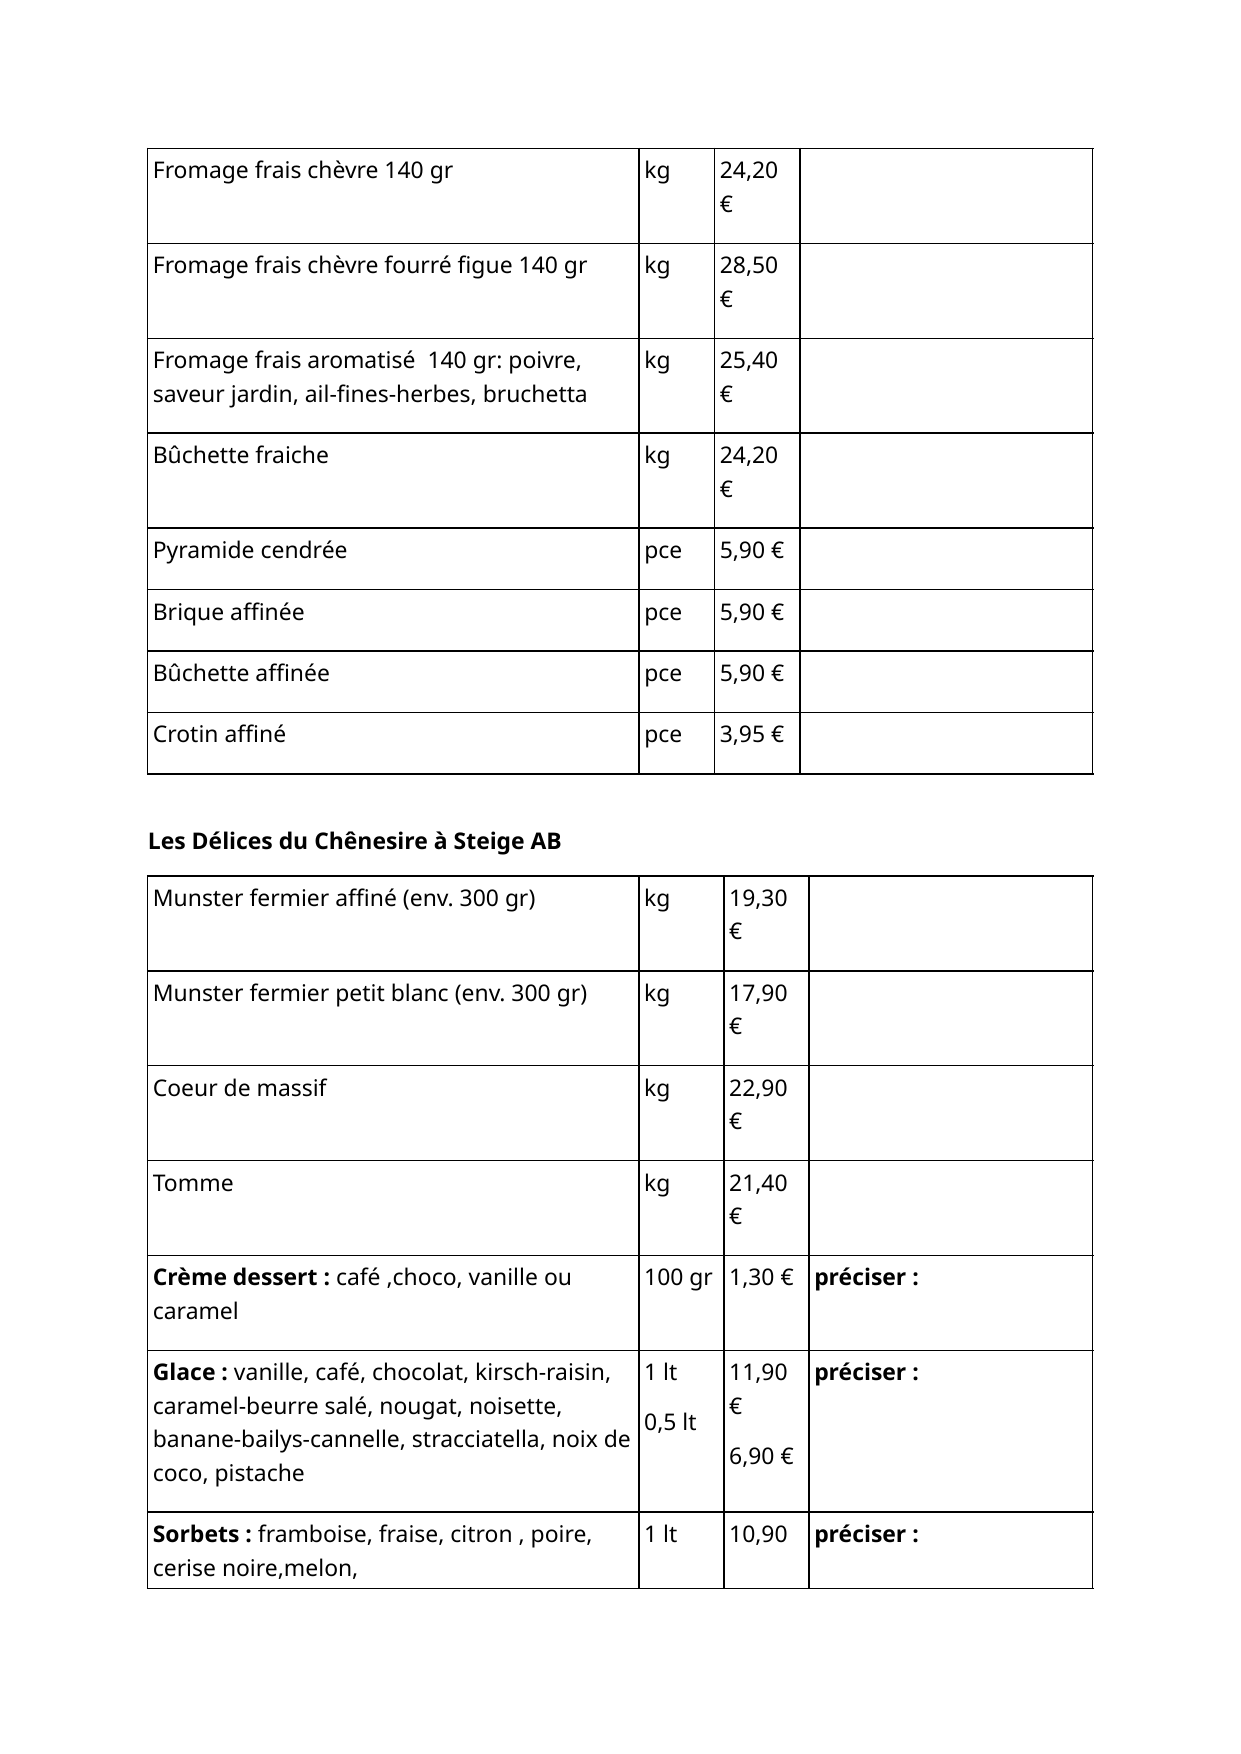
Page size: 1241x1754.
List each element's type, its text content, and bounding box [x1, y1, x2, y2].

table_cell [801, 434, 1092, 527]
table_cell [801, 529, 1092, 589]
table_cell [801, 244, 1092, 337]
table_cell 1 lt 0,5 lt [640, 1351, 723, 1511]
table_cell [801, 652, 1092, 712]
table_cell Fromage frais chèvre fourré figue 140 gr [148, 244, 638, 337]
table_cell pce [640, 590, 714, 650]
table_cell kg [640, 1066, 723, 1160]
table_cell 11,90 € 6,90 € [725, 1351, 808, 1511]
table_cell Brique affinée [148, 590, 638, 650]
table_cell 25,40 € [715, 339, 799, 432]
table_cell 1 lt [640, 1513, 723, 1588]
table_cell kg [640, 244, 714, 337]
table_cell Crotin affiné [148, 713, 638, 773]
table_cell pce [640, 652, 714, 712]
table_cell 1,30 € [725, 1256, 808, 1349]
table_cell Munster fermier petit blanc (env. 300 gr) [148, 972, 638, 1065]
table_header kg [640, 877, 723, 970]
table_header 19,30 € [725, 877, 808, 970]
table_cell 5,90 € [715, 590, 799, 650]
table_cell [801, 713, 1092, 773]
table_cell préciser : [810, 1351, 1092, 1511]
table_cell Tomme [148, 1161, 638, 1254]
table_cell 100 gr [640, 1256, 723, 1349]
table_cell 22,90 € [725, 1066, 808, 1160]
table_cell [810, 972, 1092, 1065]
text Les Délices du Chênesire à Steige AB [148, 825, 1093, 856]
table_cell Bûchette fraiche [148, 434, 638, 527]
table_header Munster fermier affiné (env. 300 gr) [148, 877, 638, 970]
table_cell kg [640, 434, 714, 527]
table_header [810, 877, 1092, 970]
table_cell [801, 590, 1092, 650]
table_header kg [640, 149, 714, 242]
table_cell [810, 1066, 1092, 1160]
table_cell Coeur de massif [148, 1066, 638, 1160]
table_cell 5,90 € [715, 529, 799, 589]
table_cell kg [640, 1161, 723, 1254]
table_cell [801, 339, 1092, 432]
table_header 24,20 € [715, 149, 799, 242]
table_cell kg [640, 339, 714, 432]
table_cell préciser : [810, 1256, 1092, 1349]
table_cell kg [640, 972, 723, 1065]
table_cell pce [640, 529, 714, 589]
table_cell Pyramide cendrée [148, 529, 638, 589]
table_cell Fromage frais aromatisé 140 gr: poivre, saveur jardin, ail-fines-herbes, bruchetta [148, 339, 638, 432]
table_header Fromage frais chèvre 140 gr [148, 149, 638, 242]
table_cell préciser : [810, 1513, 1092, 1588]
table_cell Sorbets : framboise, fraise, citron , poire, cerise noire,melon, [148, 1513, 638, 1588]
table_cell 3,95 € [715, 713, 799, 773]
table_cell 5,90 € [715, 652, 799, 712]
table_cell Crème dessert : café ,choco, vanille ou caramel [148, 1256, 638, 1349]
table_cell [810, 1161, 1092, 1254]
table_cell 17,90 € [725, 972, 808, 1065]
table_cell 21,40 € [725, 1161, 808, 1254]
table_cell Bûchette affinée [148, 652, 638, 712]
table_header [801, 149, 1092, 242]
table_cell Glace : vanille, café, chocolat, kirsch-raisin, caramel-beurre salé, nougat, noisette, banane-bailys-cannelle, stracciatella, noix de coco, pistache [148, 1351, 638, 1511]
table_cell 28,50 € [715, 244, 799, 337]
table_cell 10,90 [725, 1513, 808, 1588]
table_cell 24,20 € [715, 434, 799, 527]
table_cell pce [640, 713, 714, 773]
